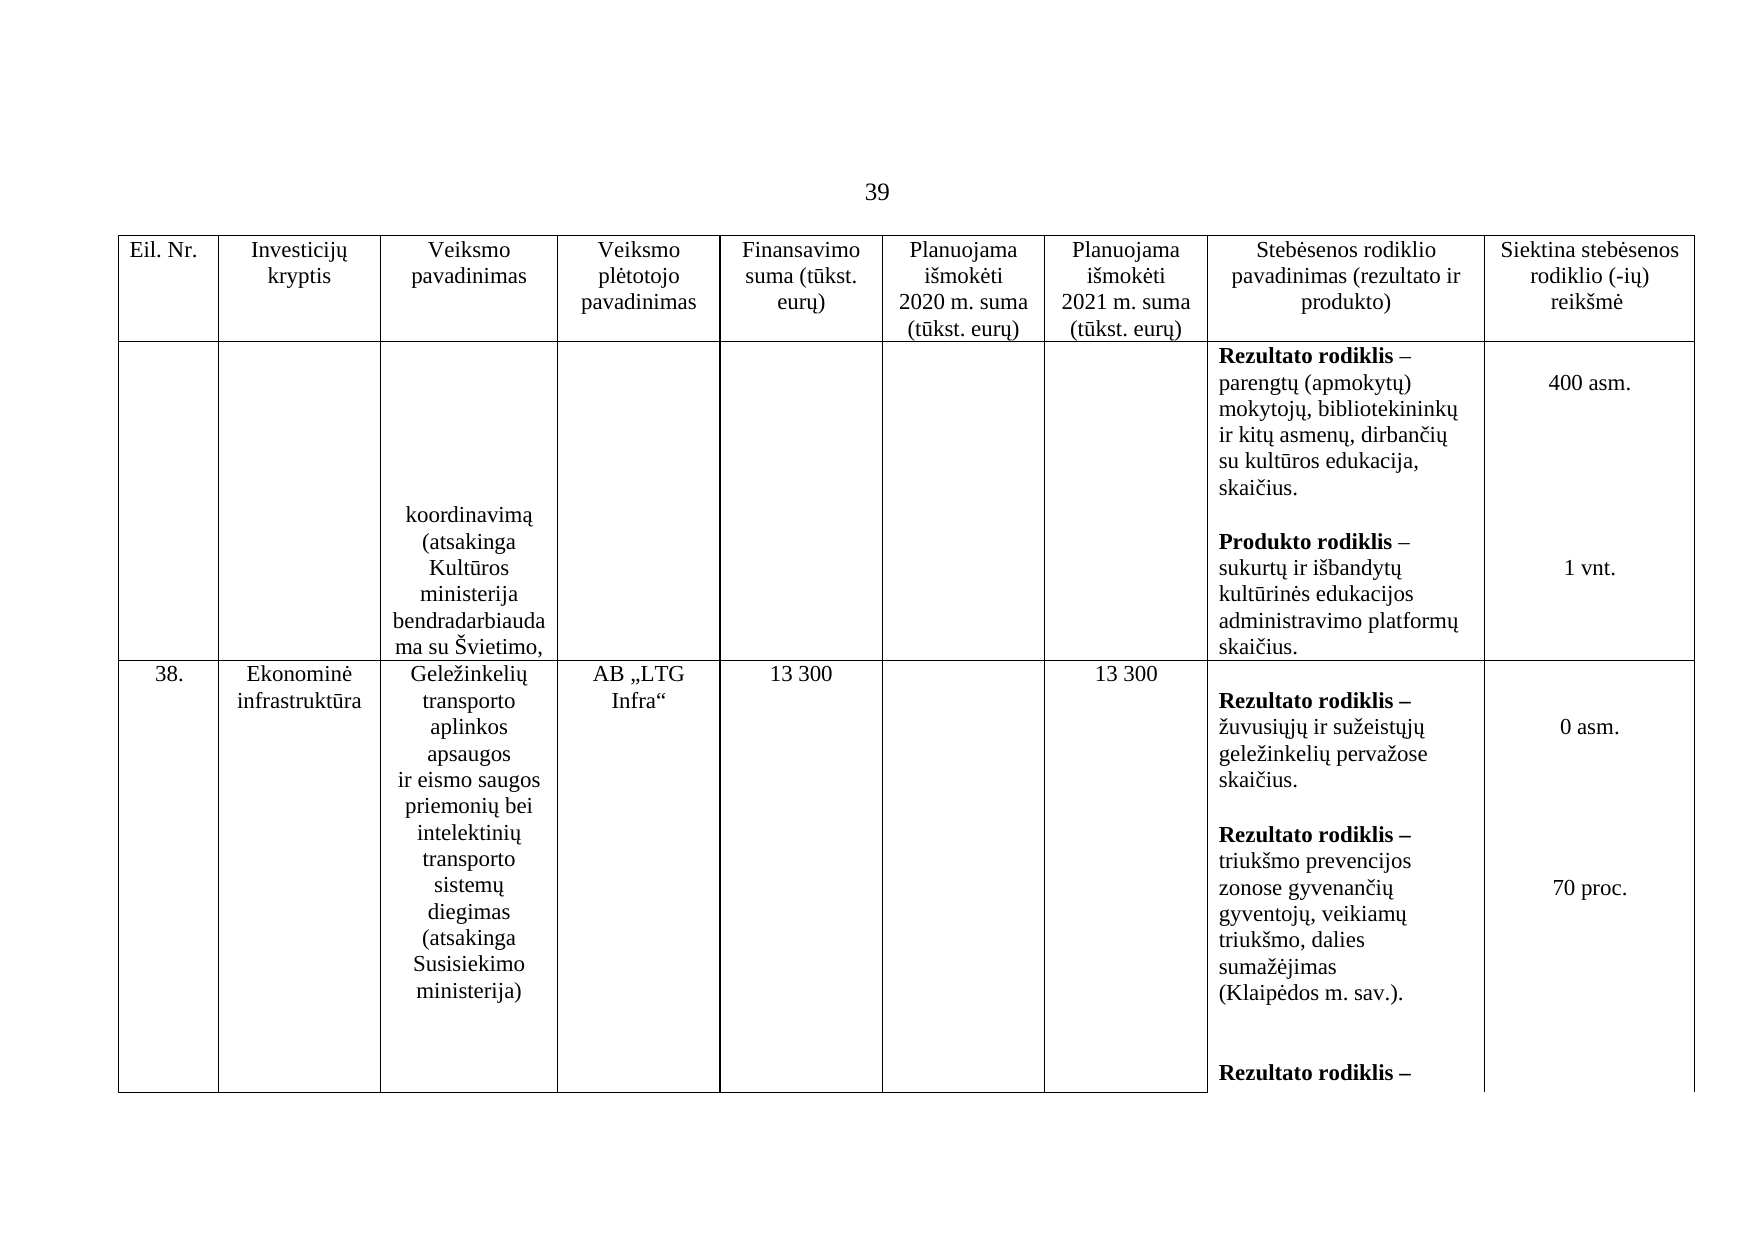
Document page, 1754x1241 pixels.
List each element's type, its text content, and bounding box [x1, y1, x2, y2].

table_cell [883, 342, 1044, 659]
table_cell Ekonominė infrastruktūra [219, 661, 380, 1092]
table_cell Kultūrinės edukacijos administravimo platformos ir kultūros edukatorių tinklo sukūrimas, siekiant užtikrinti kokybišką ir įvairialypį kultūros ugdymą bei nuoseklų jo koordinavimą (atsakinga Kultūros ministerija bendradarbiaudama su Švietimo, mokslo ir sporto ministerija) [381, 342, 557, 659]
table_cell 400 asm. [1485, 342, 1694, 500]
table_cell 13 300 [721, 661, 882, 1092]
table_cell Geležinkelių transporto aplinkos apsaugos ir eismo saugos priemonių bei intelektinių transporto sistemų diegimas (atsakinga Susisiekimo ministerija) [381, 661, 557, 1092]
table_cell [219, 342, 380, 659]
table_cell [119, 342, 218, 659]
table_header Planuojama išmokėti 2021 m. suma (tūkst. eurų) [1045, 236, 1207, 341]
table_header Investicijų kryptis [219, 236, 380, 341]
table_cell AB „LTG Infra“ [558, 661, 719, 1092]
table_cell 38. [119, 661, 218, 1092]
table_cell 70 proc. [1485, 794, 1694, 1032]
table_header Finansavimo suma (tūkst. eurų) [721, 236, 882, 341]
table_header Siektina stebėsenos rodiklio (-ių) reikšmė [1485, 236, 1694, 341]
table_cell Produkto rodiklis – sukurtų ir išbandytų kultūrinės edukacijos administravimo platformų skaičius. [1208, 500, 1484, 659]
table_header Eil. Nr. [119, 236, 218, 341]
table_cell 0 asm. [1485, 661, 1694, 794]
table_cell Rezultato rodiklis – [1208, 1032, 1484, 1092]
table_header Planuojama išmokėti 2020 m. suma (tūkst. eurų) [883, 236, 1044, 341]
table_cell 13 300 [1045, 661, 1207, 1092]
table_cell [1045, 342, 1207, 659]
table_cell [721, 342, 882, 659]
table_cell [558, 342, 719, 659]
table_cell Rezultato rodiklis – žuvusiųjų ir sužeistųjų geležinkelių pervažose skaičius. [1208, 661, 1484, 794]
table_cell 1 vnt. [1485, 500, 1694, 659]
table_header Stebėsenos rodiklio pavadinimas (rezultato ir produkto) [1208, 236, 1484, 341]
table_header Veiksmo plėtotojo pavadinimas [558, 236, 719, 341]
table_cell [883, 661, 1044, 1092]
table_cell Rezultato rodiklis – parengtų (apmokytų) mokytojų, bibliotekininkų ir kitų asmenų, dirbančių su kultūros edukacija, skaičius. [1208, 342, 1484, 500]
table_cell Rezultato rodiklis – triukšmo prevencijos zonose gyvenančių gyventojų, veikiamų triukšmo, dalies sumažėjimas (Klaipėdos m. sav.). [1208, 794, 1484, 1032]
table_header Veiksmo pavadinimas [381, 236, 557, 341]
table_cell [1485, 1032, 1694, 1092]
